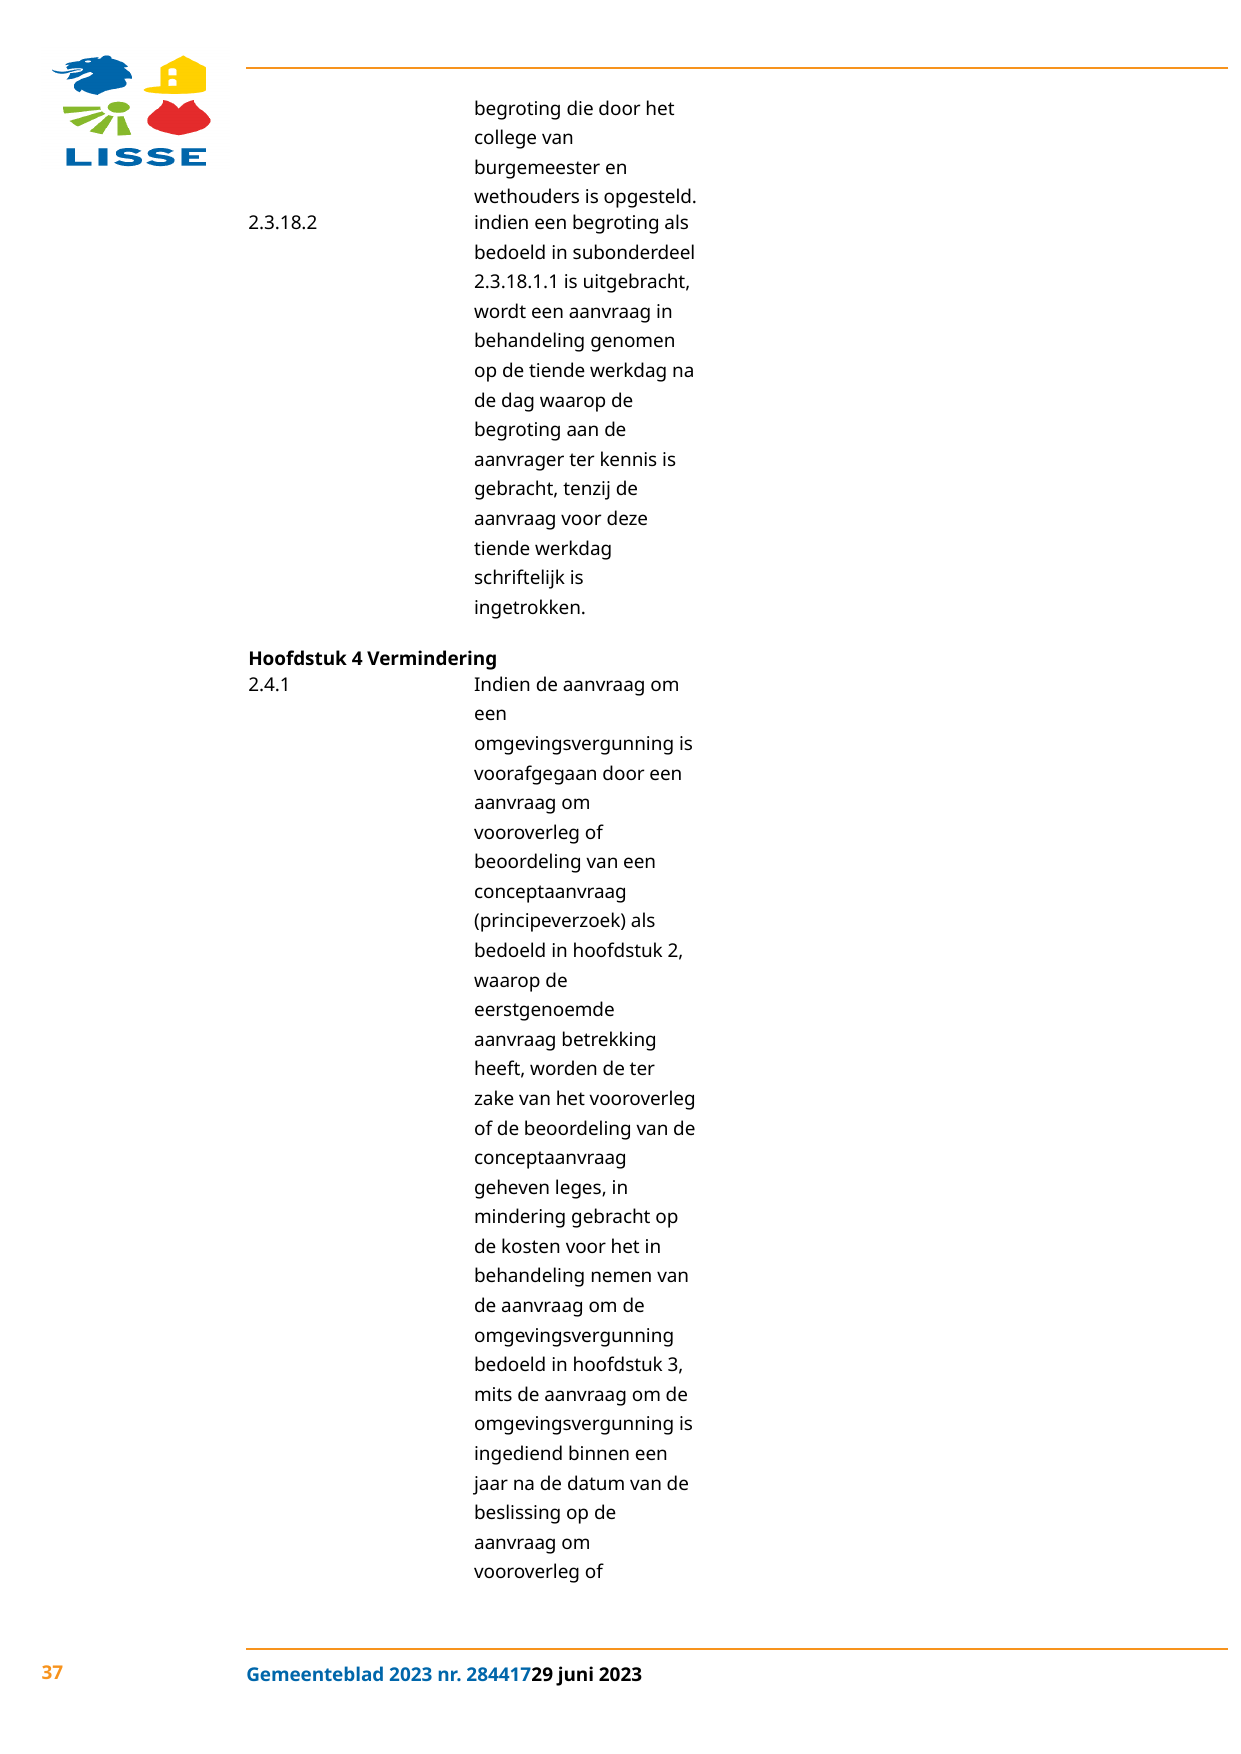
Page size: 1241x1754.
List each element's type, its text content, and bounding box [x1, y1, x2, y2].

table_cell [700, 645, 926, 671]
table_cell 2.4.1 [248, 671, 474, 1584]
picture [41, 47, 231, 172]
table_cell [926, 645, 1152, 671]
table_cell [248, 620, 474, 645]
table_cell [700, 620, 926, 645]
table_cell 2.3.18.2 [248, 209, 474, 619]
table_cell [926, 620, 1152, 645]
table_cell [700, 209, 926, 619]
table_cell indien een begroting als bedoeld in subonderdeel 2.3.18.1.1 is uitgebracht, wordt een aanvraag in behandeling genomen op de tiende werkdag na de dag waarop de begroting aan de aanvrager ter kennis is gebracht, tenzij de aanvraag voor deze tiende werkdag schriftelijk is ingetrokken. [474, 209, 700, 619]
table_cell Hoofdstuk 4 Vermindering [248, 645, 700, 671]
table_cell Indien de aanvraag om een omgevingsvergunning is voorafgegaan door een aanvraag om vooroverleg of beoordeling van een conceptaanvraag (principeverzoek) als bedoeld in hoofdstuk 2, waarop de eerstgenoemde aanvraag betrekking heeft, worden de ter zake van het vooroverleg of de beoordeling van de conceptaanvraag geheven leges, in mindering gebracht op de kosten voor het in behandeling nemen van de aanvraag om de omgevingsvergunning bedoeld in hoofdstuk 3, mits de aanvraag om de omgevingsvergunning is ingediend binnen een jaar na de datum van de beslissing op de aanvraag om vooroverleg of [474, 671, 700, 1584]
table_cell begroting die door het college van burgemeester en wethouders is opgesteld. [474, 95, 700, 209]
table_cell [926, 209, 1152, 619]
table_cell [474, 620, 700, 645]
table_cell [700, 671, 926, 1584]
table_cell [926, 671, 1152, 1584]
table_cell [700, 95, 926, 209]
table_cell [926, 95, 1152, 209]
table_cell [248, 95, 474, 209]
